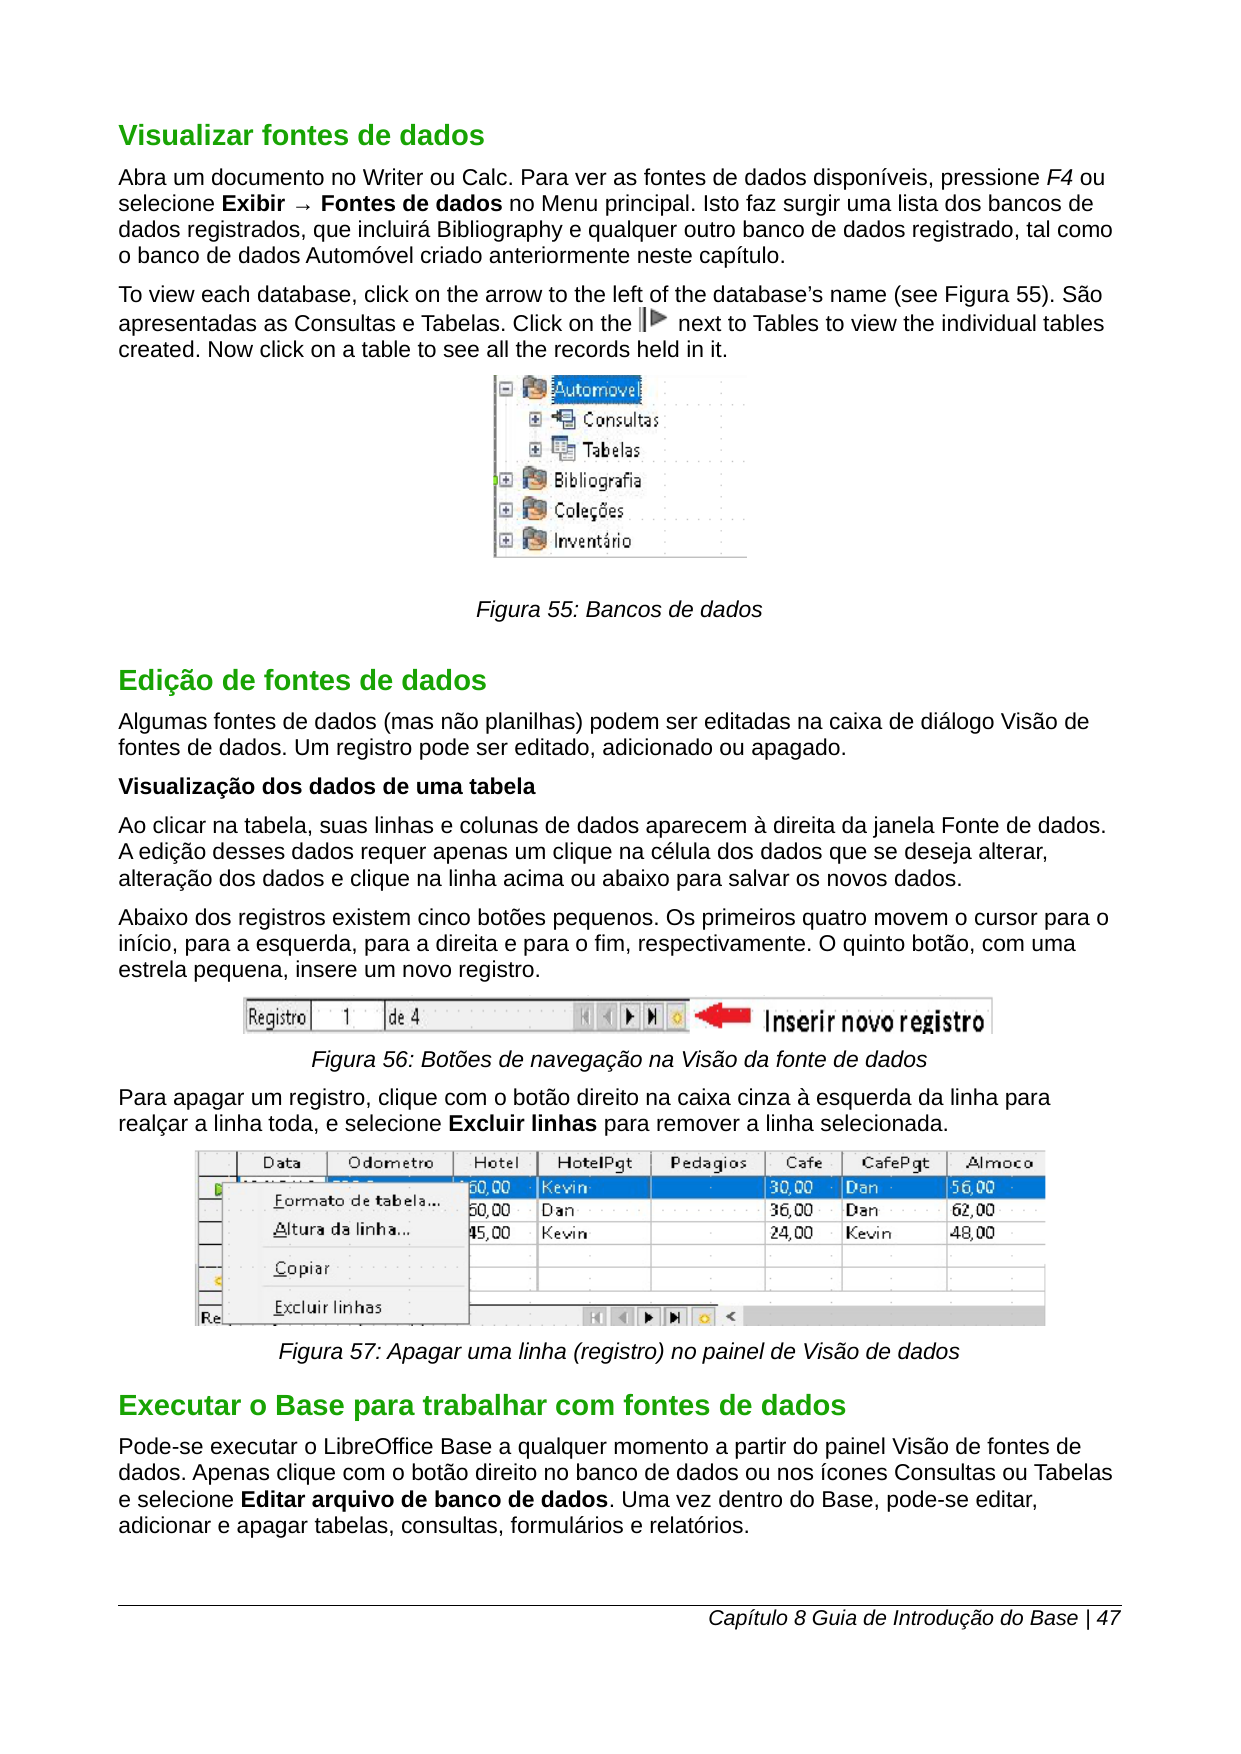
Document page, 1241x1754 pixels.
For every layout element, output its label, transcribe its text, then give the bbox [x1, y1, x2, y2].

text Figura 57: Apagar uma linha (registro) no painel de Visão de dados [195, 1338, 1045, 1364]
subtitle Visualizar fontes de dados [118, 118, 1122, 152]
text Abra um documento no Writer ou Calc. Para ver as fontes de dados disponíveis, pressione F4 ou selecione Exibir → Fontes de dados no Menu principal. Isto faz surgir uma lista dos bancos de dados registrados, que incluirá Bibliography e qualquer outro banco de dados registrado, tal como o banco de dados Automóvel criado anteriormente neste capítulo. [118, 163, 1122, 269]
text Abaixo dos registros existem cinco botões pequenos. Os primeiros quatro movem o cursor para o início, para a esquerda, para a direita e para o fim, respectivamente. O quinto botão, com uma estrela pequena, insere um novo registro. [118, 903, 1122, 982]
text Algumas fontes de dados (mas não planilhas) podem ser editadas na caixa de diálogo Visão de fontes de dados. Um registro pode ser editado, adicionado ou apagado. [118, 708, 1122, 761]
text To view each database, click on the arrow to the left of the database’s name (see Figura 55). São apresentadas as Consultas e Tabelas. Click on the next to Tables to view the individual tables created. Now click on a table to see all the records held in it. [118, 281, 1122, 362]
subtitle Executar o Base para trabalhar com fontes de dados [118, 1388, 1122, 1421]
picture [194, 1149, 1046, 1326]
text Visualização dos dados de uma tabela [118, 773, 1122, 799]
text Pode-se executar o LibreOffice Base a qualquer momento a partir do painel Visão de fontes de dados. Apenas clique com o botão direito no banco de dados ou nos ícones Consultas ou Tabelas e selecione Editar arquivo de banco de dados. Uma vez dentro do Base, pode-se editar, adicionar e apagar tabelas, consultas, formulários e relatórios. [118, 1433, 1122, 1538]
picture [242, 995, 998, 1034]
picture [638, 307, 672, 332]
subtitle Edição de fontes de dados [118, 662, 1122, 696]
text Figura 55: Bancos de dados [425, 596, 815, 622]
text Para apagar um registro, clique com o botão direito na caixa cinza à esquerda da linha para realçar a linha toda, e selecione Excluir linhas para remover a linha selecionada. [118, 1084, 1122, 1137]
picture [493, 375, 747, 558]
text Figura 56: Botões de navegação na Visão da fonte de dados [243, 1046, 997, 1072]
text Ao clicar na tabela, suas linhas e colunas de dados aparecem à direita da janela Fonte de dados. A edição desses dados requer apenas um clique na célula dos dados que se deseja alterar, alteração dos dados e clique na linha acima ou abaixo para salvar os novos dados. [118, 812, 1122, 891]
